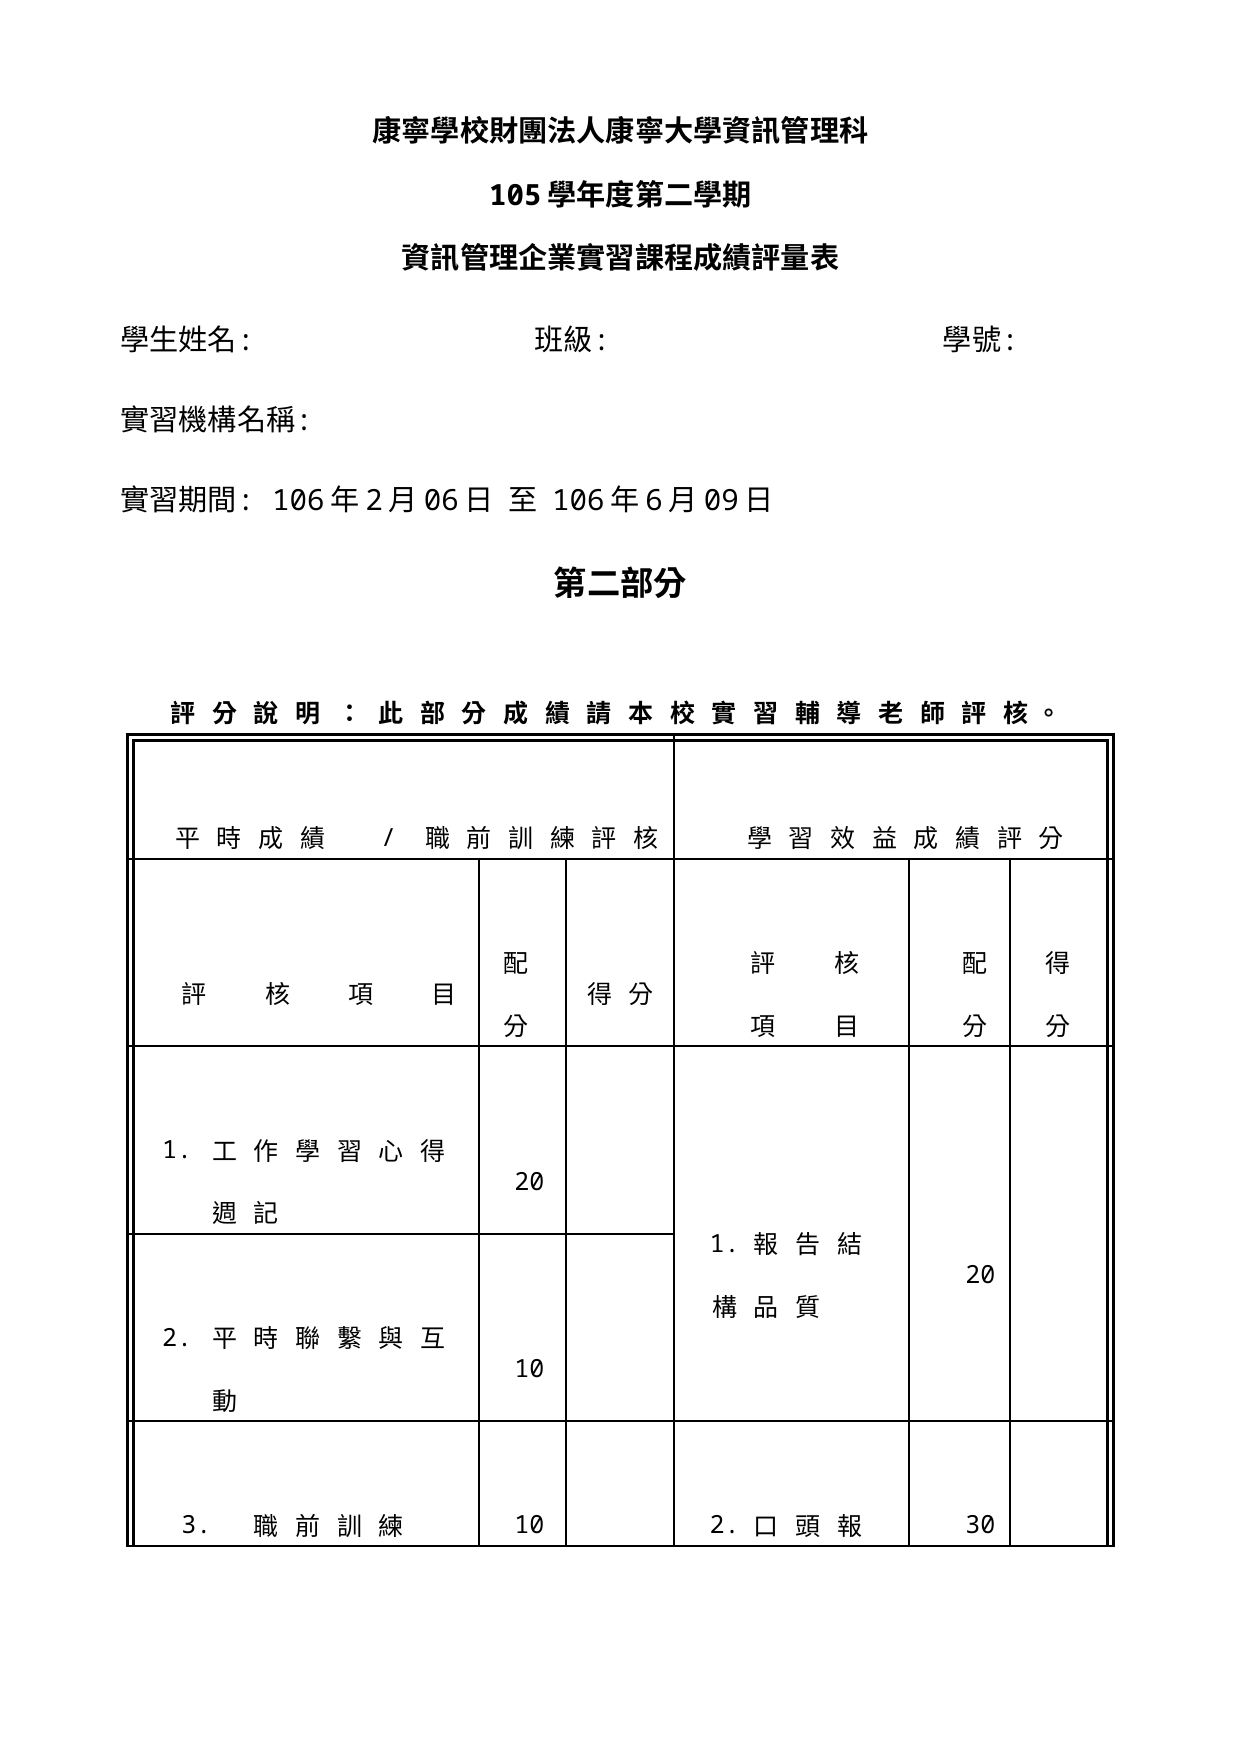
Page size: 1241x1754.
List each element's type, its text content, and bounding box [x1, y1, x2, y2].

text 105學年度第二學期 [120, 171, 1120, 213]
table_cell [567, 1422, 673, 1545]
table_cell 2.口頭報 [675, 1422, 908, 1545]
table_cell 配分 [910, 860, 1009, 1045]
text 學生姓名: 班級: 學號: [120, 317, 1120, 359]
table_header 平時成績 / 職前訓練評核 [130, 736, 673, 858]
table_cell 配分 [480, 860, 565, 1045]
text 評分說明：此部分成績請本校實習輔導老師評核。 [120, 670, 1120, 733]
table_cell 20 [910, 1047, 1009, 1420]
table_header 學習效益成績評分 [675, 736, 1110, 858]
table_cell 得分 [567, 860, 673, 1045]
table_cell 20 [480, 1047, 565, 1233]
table_cell 30 [910, 1422, 1009, 1545]
table_cell [567, 1235, 673, 1420]
text 第二部分 [120, 556, 1120, 605]
table_cell [1011, 1047, 1106, 1420]
table_cell 10 [480, 1235, 565, 1420]
table_cell 1.報告結構品質 [675, 1047, 908, 1420]
table_cell [1011, 1422, 1106, 1545]
text 康寧學校財團法人康寧大學資訊管理科 [120, 108, 1120, 150]
table_cell 3. 職前訓練 [135, 1422, 478, 1545]
table_cell 評 核 項 目 [135, 860, 478, 1045]
table_cell 得分 [1011, 860, 1106, 1045]
table_cell 評 核 項 目 [675, 860, 908, 1045]
text 實習期間: 106年2月06日 至 106年6月09日 [120, 477, 1120, 519]
table_cell [567, 1047, 673, 1233]
table_cell 平時聯繫與互動 [135, 1235, 478, 1420]
text 實習機構名稱: [120, 397, 1120, 439]
table_cell 工作學習心得週記 [135, 1047, 478, 1233]
table_cell 10 [480, 1422, 565, 1545]
text 資訊管理企業實習課程成績評量表 [120, 234, 1120, 277]
